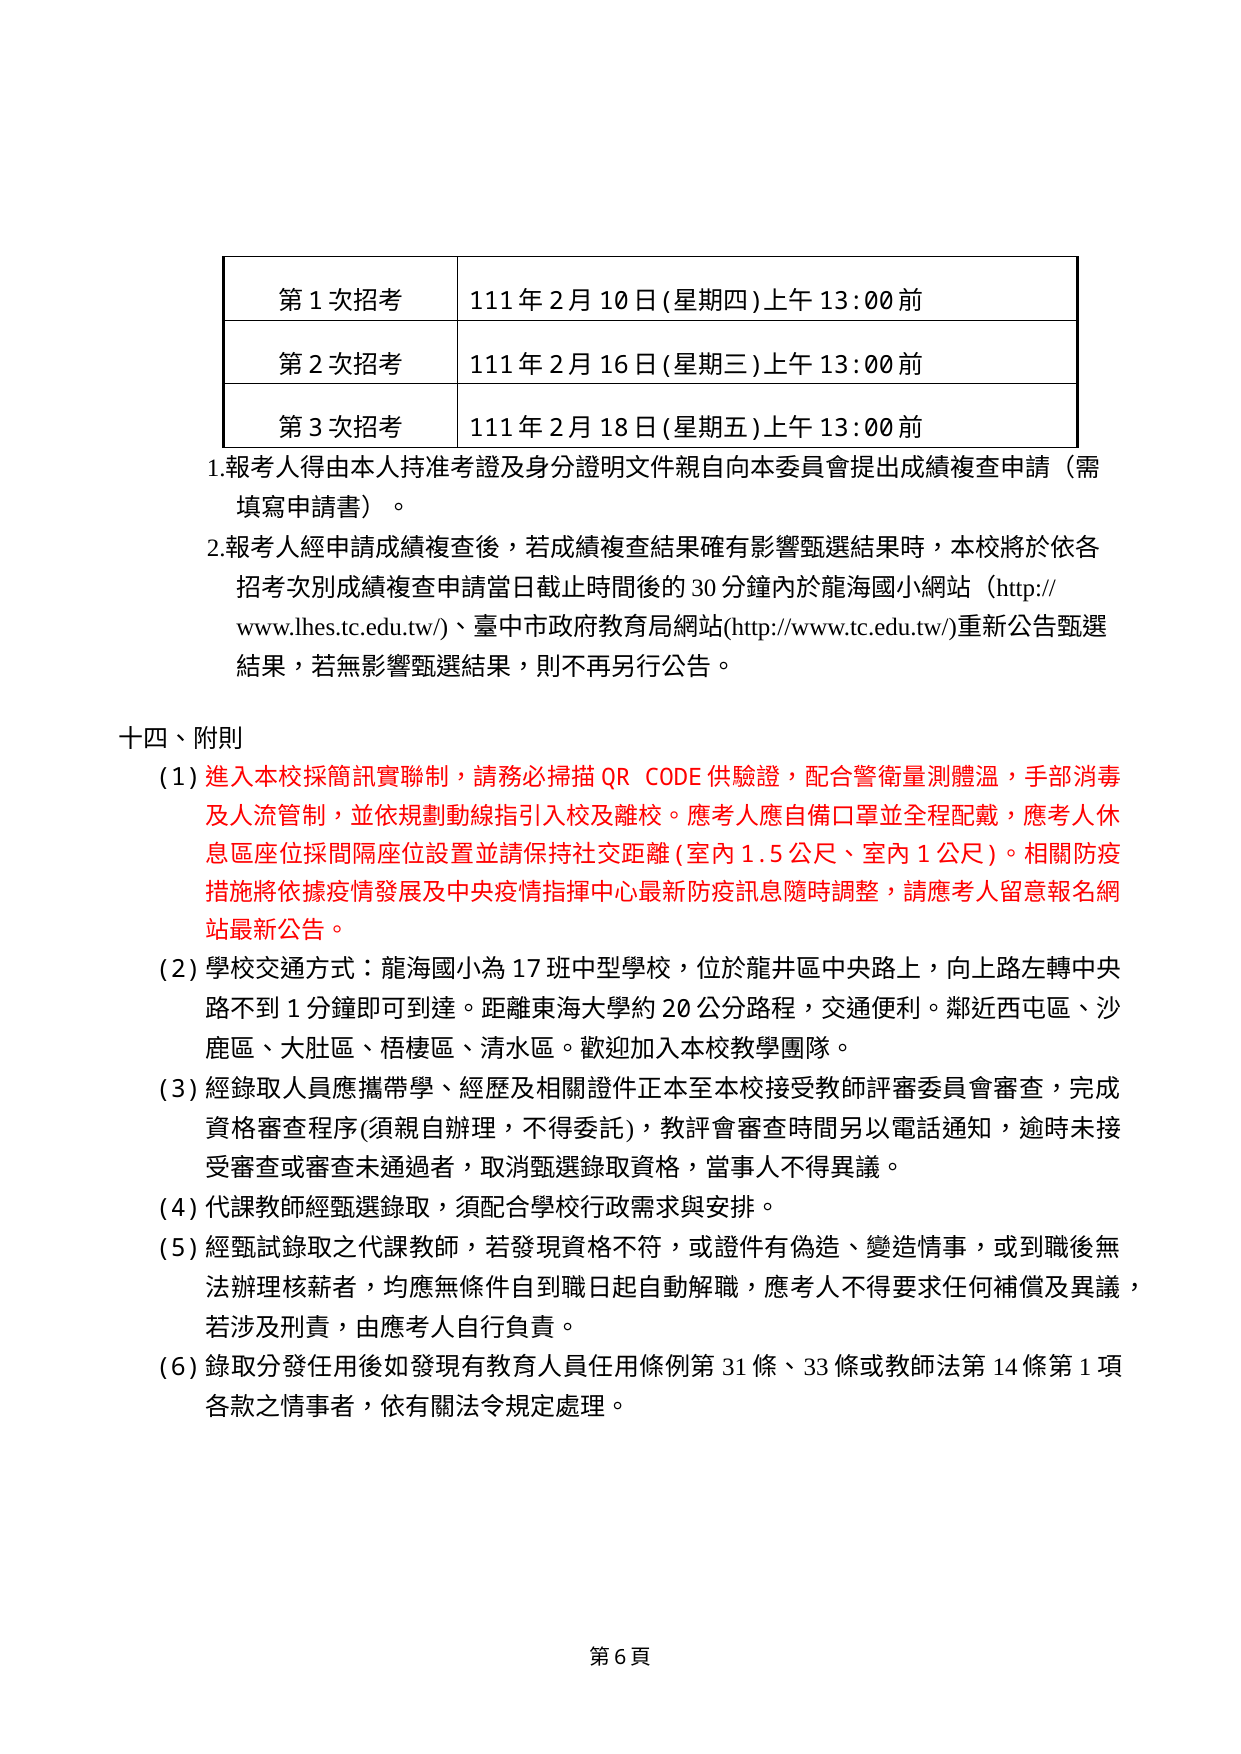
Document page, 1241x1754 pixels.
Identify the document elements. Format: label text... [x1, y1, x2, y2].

table_cell 111年2月18日(星期五)上午13:00前 [458, 384, 1076, 447]
list 錄取分發任用後如發現有教育人員任用條例第31條、33條或教師法第14條第1項各款之情事者，依有關法令規定處理。 [156, 1347, 1122, 1423]
table_cell 111年2月10日(星期四)上午13:00前 [458, 257, 1076, 319]
list 經甄試錄取之代課教師，若發現資格不符，或證件有偽造、變造情事，或到職後無法辦理核薪者，均應無條件自到職日起自動解職，應考人不得要求任何補償及異議，若涉及刑責，由應考人自行負責。 [156, 1227, 1122, 1343]
table_cell 第2次招考 [225, 321, 457, 383]
table_cell 第3次招考 [225, 384, 457, 447]
text 2.報考人經申請成績複查後，若成績複查結果確有影響甄選結果時，本校將於依各招考次別成績複查申請當日截止時間後的30分鐘內於龍海國小網站（http://www.lhes.tc.edu.tw/)、臺中市政府教育局網站(http://www.tc.edu.tw/)重新公告甄選結果，若無影響甄選結果，則不再另行公告。 [207, 527, 1122, 683]
table_cell 第1次招考 [225, 257, 457, 319]
text 1.報考人得由本人持准考證及身分證明文件親自向本委員會提出成績複查申請（需填寫申請書）。 [207, 448, 1122, 524]
text 十四、附則 [118, 718, 1122, 754]
list 經錄取人員應攜帶學、經歷及相關證件正本至本校接受教師評審委員會審查，完成資格審查程序(須親自辦理，不得委託)，教評會審查時間另以電話通知，逾時未接受審查或審查未通過者，取消甄選錄取資格，當事人不得異議。 [156, 1068, 1122, 1184]
list 進入本校採簡訊實聯制，請務必掃描QR CODE供驗證，配合警衛量測體溫，手部消毒及人流管制，並依規劃動線指引入校及離校。應考人應自備口罩並全程配戴，應考人休息區座位採間隔座位設置並請保持社交距離(室內1.5公尺、室內1公尺)。相關防疫措施將依據疫情發展及中央疫情指揮中心最新防疫訊息隨時調整，請應考人留意報名網站最新公告。 [156, 758, 1122, 946]
list 代課教師經甄選錄取，須配合學校行政需求與安排。 [156, 1188, 1122, 1224]
table_cell 111年2月16日(星期三)上午13:00前 [458, 321, 1076, 383]
list 學校交通方式：龍海國小為17班中型學校，位於龍井區中央路上，向上路左轉中央路不到1分鐘即可到達。距離東海大學約20公分路程，交通便利。鄰近西屯區、沙鹿區、大肚區、梧棲區、清水區。歡迎加入本校教學團隊。 [156, 949, 1122, 1065]
